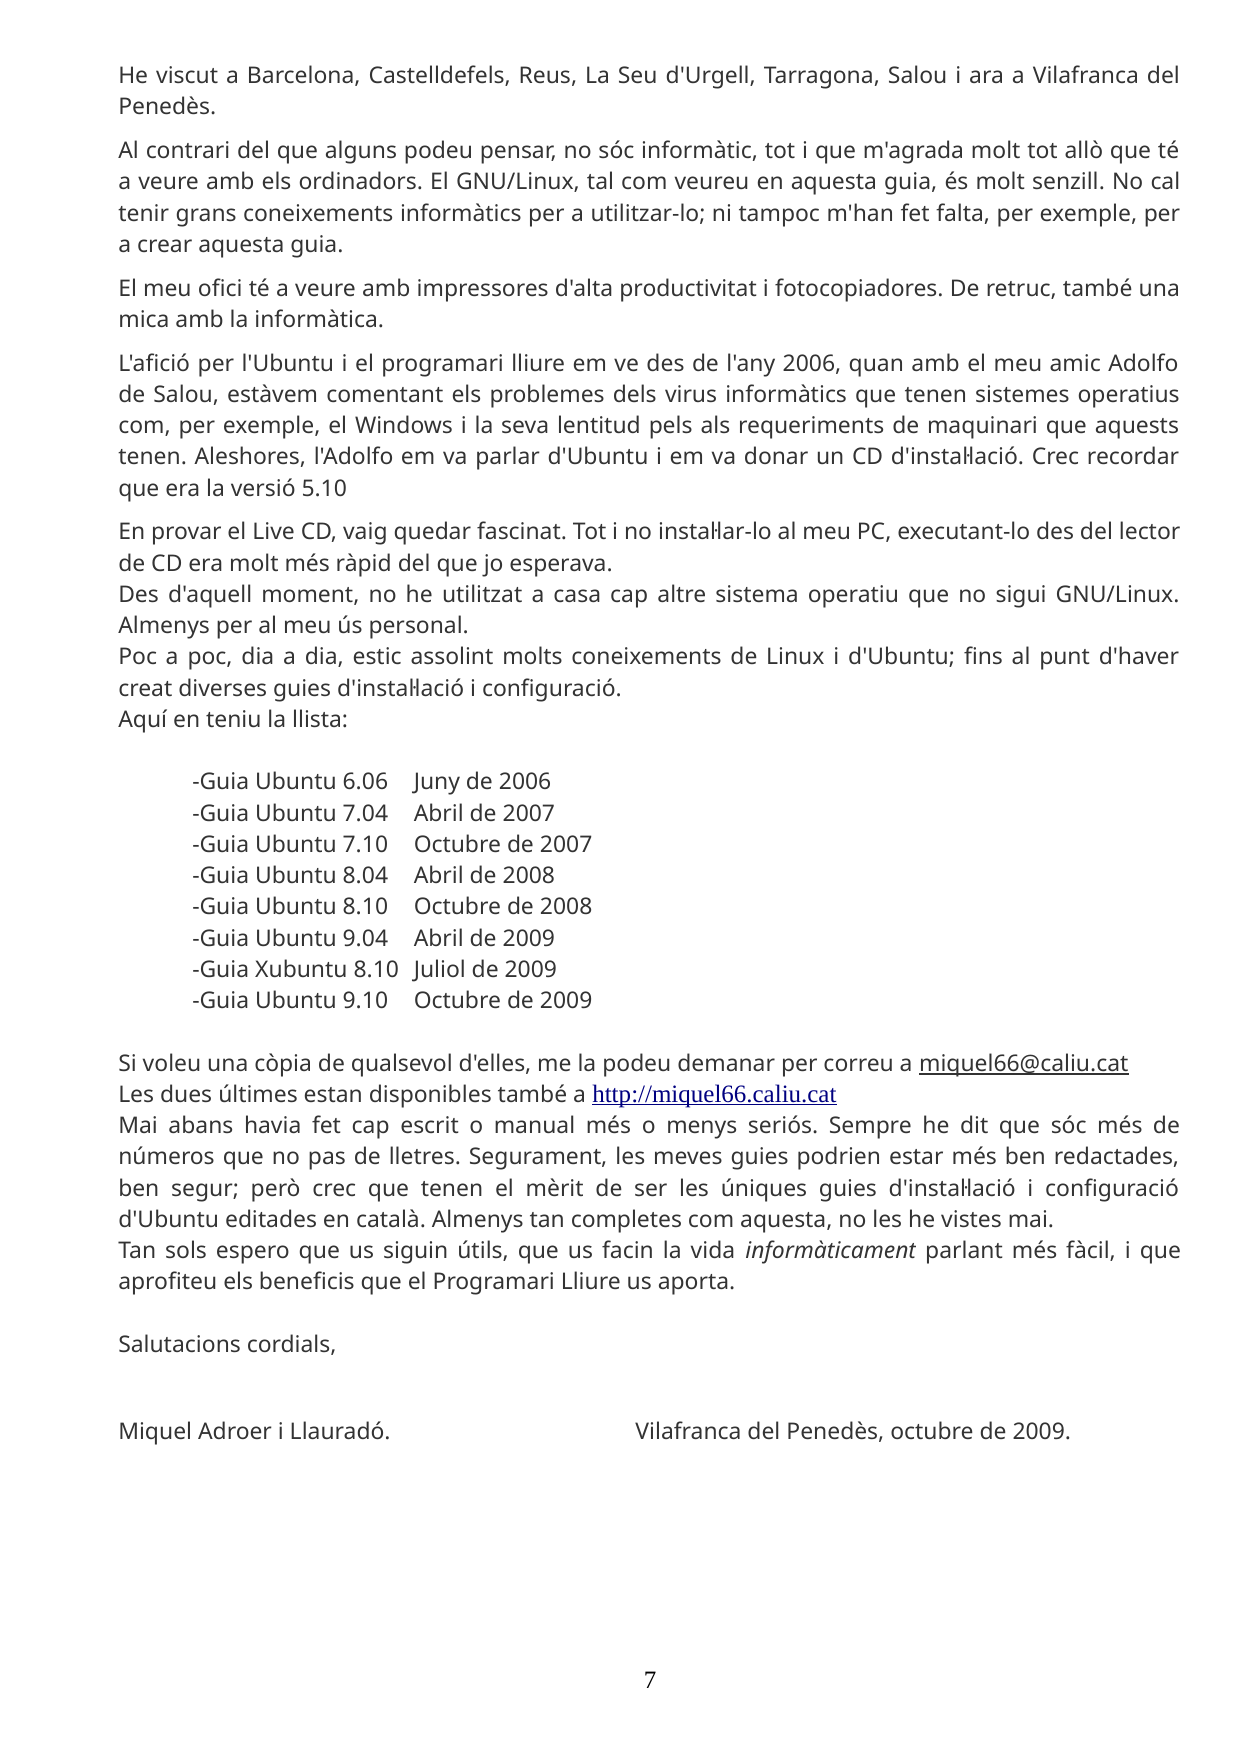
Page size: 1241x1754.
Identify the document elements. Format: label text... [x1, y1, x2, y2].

text -Guia Ubuntu 9.04 Abril de 2009 [118, 922, 1181, 953]
text He viscut a Barcelona, Castelldefels, Reus, La Seu d'Urgell, Tarragona, Salou i ara a Vilafranca del Penedès. [118, 59, 1181, 122]
text -Guia Ubuntu 9.10 Octubre de 2009 [118, 984, 1181, 1015]
text -Guia Ubuntu 7.04 Abril de 2007 [118, 797, 1181, 828]
text -Guia Ubuntu 7.10 Octubre de 2007 [118, 828, 1181, 859]
text Mai abans havia fet cap escrit o manual més o menys seriós. Sempre he dit que sóc més de números que no pas de lletres. Segurament, les meves guies podrien estar més ben redactades, ben segur; però crec que tenen el mèrit de ser les úniques guies d'instal·lació i configuració d'Ubuntu editades en català. Almenys tan completes com aquesta, no les he vistes mai. [118, 1109, 1181, 1234]
text Salutacions cordials, [118, 1328, 1181, 1359]
text -Guia Xubuntu 8.10 Juliol de 2009 [118, 953, 1181, 984]
text En provar el Live CD, vaig quedar fascinat. Tot i no instal·lar-lo al meu PC, executant-lo des del lector de CD era molt més ràpid del que jo esperava. [118, 515, 1181, 578]
text Tan sols espero que us siguin útils, que us facin la vida informàticament parlant més fàcil, i que aprofiteu els beneficis que el Programari Lliure us aporta. [118, 1234, 1181, 1297]
text Les dues últimes estan disponibles també a http://miquel66.caliu.cat [118, 1078, 1181, 1109]
text Miquel Adroer i Llauradó. Vilafranca del Penedès, octubre de 2009. [118, 1415, 1181, 1447]
text Des d'aquell moment, no he utilitzat a casa cap altre sistema operatiu que no sigui GNU/Linux. Almenys per al meu ús personal. [118, 578, 1181, 640]
text L'afició per l'Ubuntu i el programari lliure em ve des de l'any 2006, quan amb el meu amic Adolfo de Salou, estàvem comentant els problemes dels virus informàtics que tenen sistemes operatius com, per exemple, el Windows i la seva lentitud pels als requeriments de maquinari que aquests tenen. Aleshores, l'Adolfo em va parlar d'Ubuntu i em va donar un CD d'instal·lació. Crec recordar que era la versió 5.10 [118, 347, 1181, 503]
text Si voleu una còpia de qualsevol d'elles, me la podeu demanar per correu a miquel66@caliu.cat [118, 1047, 1181, 1078]
text Poc a poc, dia a dia, estic assolint molts coneixements de Linux i d'Ubuntu; fins al punt d'haver creat diverses guies d'instal·lació i configuració. [118, 640, 1181, 703]
text El meu ofici té a veure amb impressores d'alta productivitat i fotocopiadores. De retruc, també una mica amb la informàtica. [118, 272, 1181, 334]
text -Guia Ubuntu 8.10 Octubre de 2008 [118, 890, 1181, 922]
text -Guia Ubuntu 6.06 Juny de 2006 [118, 765, 1181, 797]
text Al contrari del que alguns podeu pensar, no sóc informàtic, tot i que m'agrada molt tot allò que té a veure amb els ordinadors. El GNU/Linux, tal com veureu en aquesta guia, és molt senzill. No cal tenir grans coneixements informàtics per a utilitzar-lo; ni tampoc m'han fet falta, per exemple, per a crear aquesta guia. [118, 134, 1181, 259]
text Aquí en teniu la llista: [118, 703, 1181, 734]
text -Guia Ubuntu 8.04 Abril de 2008 [118, 859, 1181, 890]
